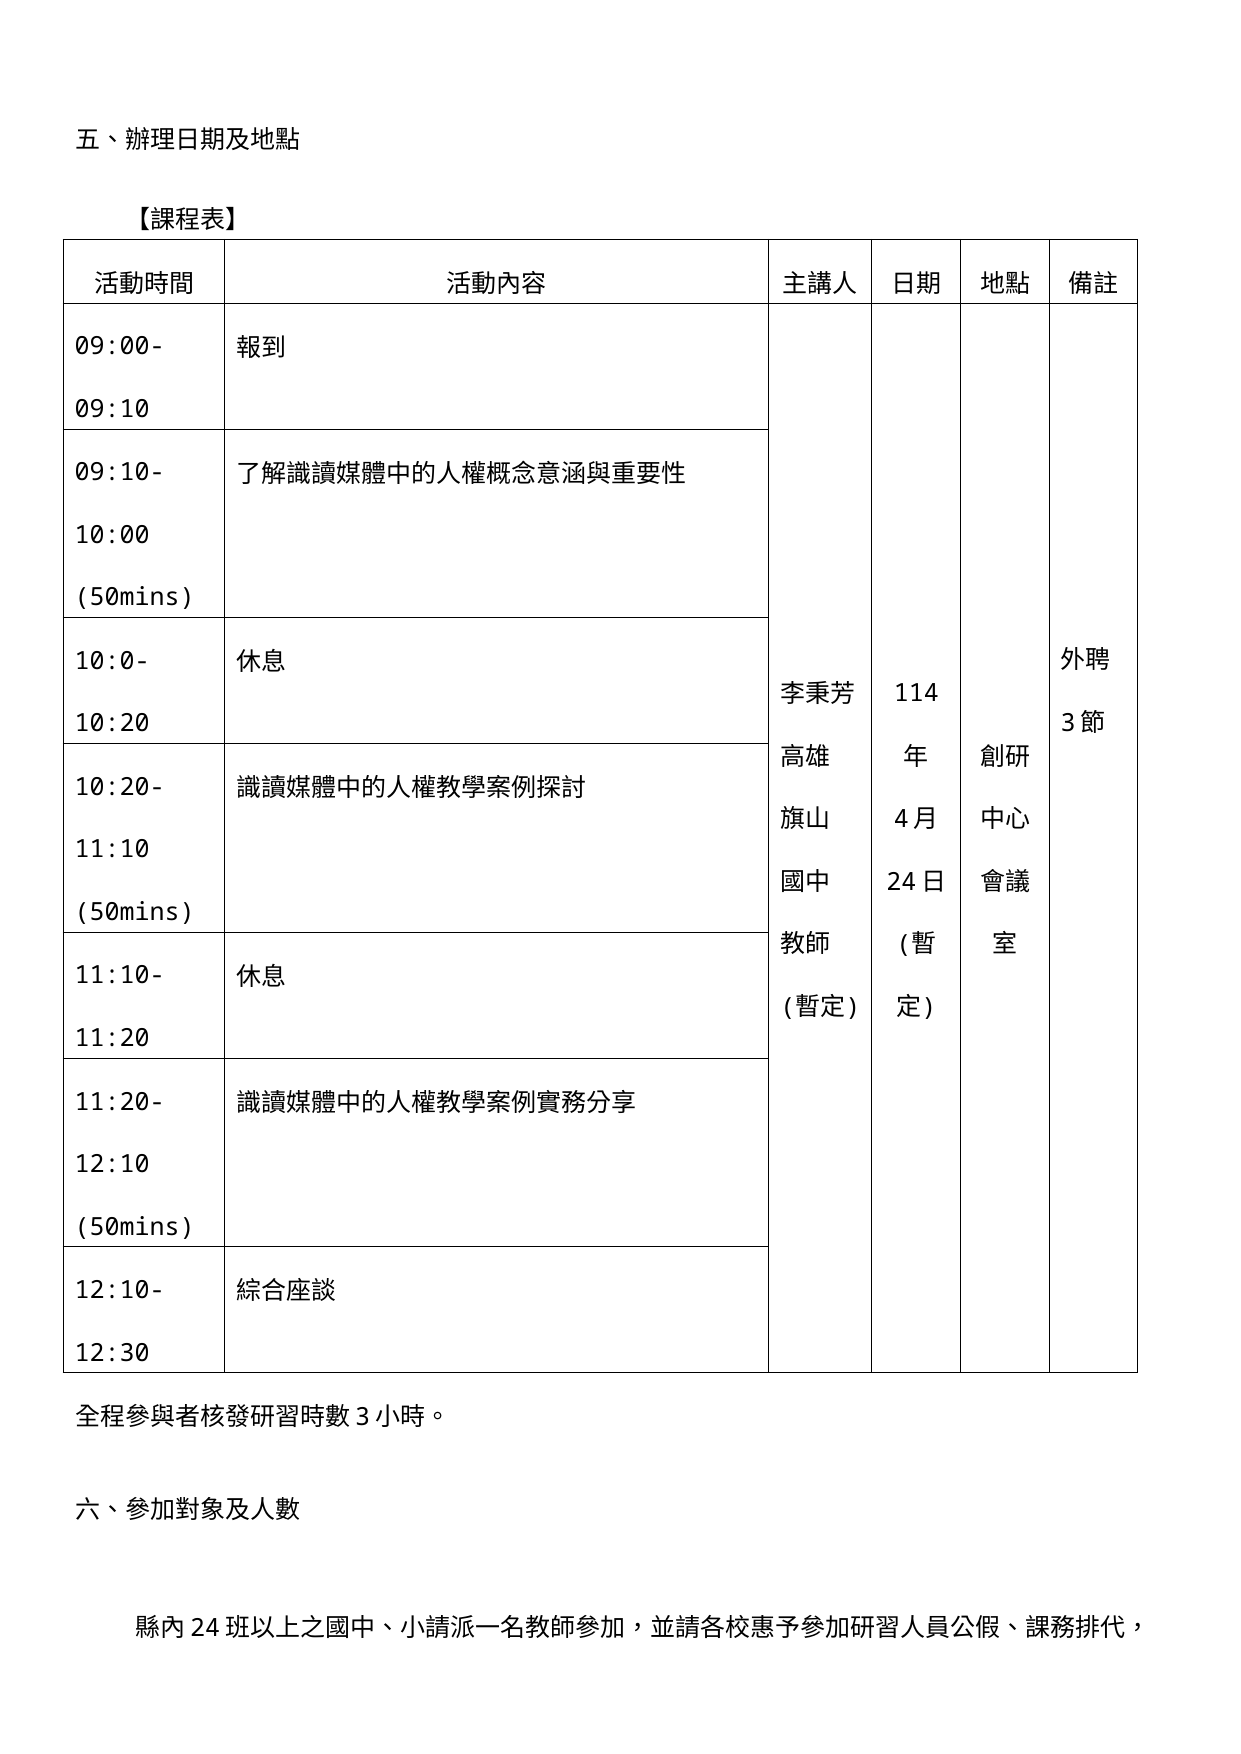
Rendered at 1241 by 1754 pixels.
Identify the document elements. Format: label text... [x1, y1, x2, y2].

table_cell 識讀媒體中的人權教學案例探討 [225, 744, 768, 932]
table_cell 114年 4月 24日 (暫定) [872, 304, 960, 1372]
table_header 活動內容 [225, 240, 768, 302]
table_cell 休息 [225, 933, 768, 1058]
text 全程參與者核發研習時數3小時。 [75, 1373, 1165, 1436]
table_cell 10:20-11:10 (50mins) [64, 744, 224, 932]
table_header 備註 [1050, 240, 1137, 302]
table_cell 報到 [225, 304, 768, 428]
table_header 地點 [961, 240, 1049, 302]
table_cell 10:0-10:20 [64, 618, 224, 743]
table_cell 09:10-10:00 (50mins) [64, 430, 224, 617]
table_cell 12:10-12:30 [64, 1247, 224, 1372]
table_cell 李秉芳 高雄 旗山 國中 教師 (暫定) [769, 304, 871, 1372]
table_header 日期 [872, 240, 960, 302]
text 【課程表】 [125, 176, 1165, 239]
table_cell 外聘3節 [1050, 304, 1137, 1372]
table_cell 休息 [225, 618, 768, 743]
text 六、參加對象及人數 [75, 1466, 1165, 1529]
table_cell 11:10-11:20 [64, 933, 224, 1058]
table_cell 創研中心會議室 [961, 304, 1049, 1372]
table_header 主講人 [769, 240, 871, 302]
table_cell 識讀媒體中的人權教學案例實務分享 [225, 1059, 768, 1246]
table_cell 09:00-09:10 [64, 304, 224, 428]
text 縣內24班以上之國中、小請派一名教師參加，並請各校惠予參加研習人員公假、課務排代， [75, 1584, 1165, 1647]
table_cell 了解識讀媒體中的人權概念意涵與重要性 [225, 430, 768, 617]
table_cell 11:20-12:10 (50mins) [64, 1059, 224, 1246]
text 五、辦理日期及地點 [75, 96, 1165, 158]
table_cell 綜合座談 [225, 1247, 768, 1372]
table_header 活動時間 [64, 240, 224, 302]
